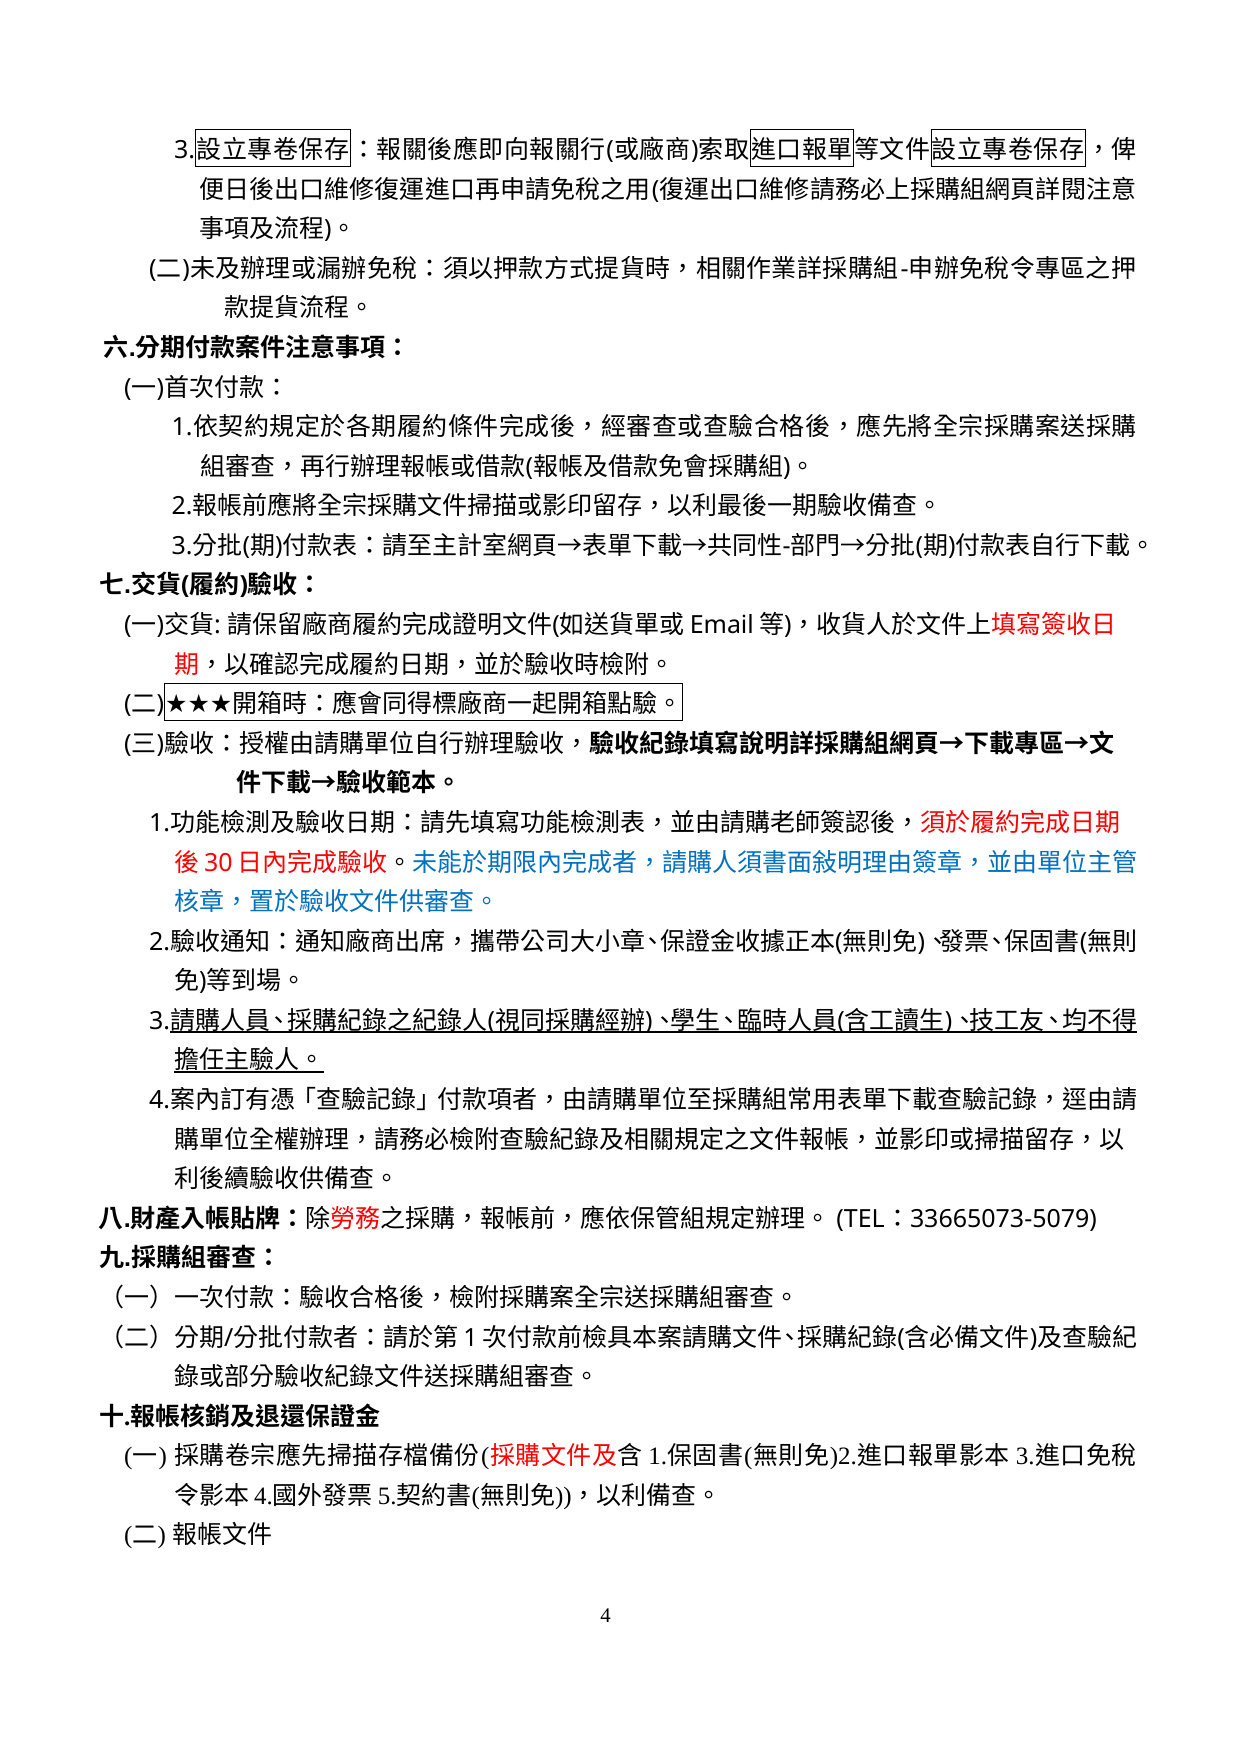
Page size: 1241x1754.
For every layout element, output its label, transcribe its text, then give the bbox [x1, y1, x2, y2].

text 3.請購人員、採購紀錄之紀錄人(視同採購經辦)、學生、臨時人員(含工讀生)、技工友、均不得擔任主驗人。 [149, 998, 1137, 1077]
text 2.驗收通知：通知廠商出席，攜帶公司大小章、保證金收據正本(無則免)、發票、保固書(無則免)等到場。 [149, 918, 1137, 998]
text 七.交貨(履約)驗收： [99, 562, 1137, 602]
text (二)★★★開箱時：應會同得標廠商一起開箱點驗。 [74, 681, 1137, 721]
text 1.功能檢測及驗收日期：請先填寫功能檢測表，並由請購老師簽認後，須於履約完成日期後30日內完成驗收。未能於期限內完成者，請購人須書面敍明理由簽章，並由單位主管核章，置於驗收文件供審查。 [149, 800, 1137, 918]
text 六.分期付款案件注意事項： [103, 325, 1137, 364]
text (二)未及辦理或漏辦免稅：須以押款方式提貨時，相關作業詳採購組-申辦免稅令專區之押款提貨流程。 [149, 246, 1137, 325]
text （一）一次付款：驗收合格後，檢附採購案全宗送採購組審查。 [99, 1275, 1137, 1314]
text （二）分期/分批付款者：請於第1次付款前檢具本案請購文件、採購紀錄(含必備文件)及查驗紀錄或部分驗收紀錄文件送採購組審查。 [99, 1314, 1137, 1393]
text 2.報帳前應將全宗採購文件掃描或影印留存，以利最後一期驗收備查。 [171, 483, 1137, 523]
text (一)交貨: 請保留廠商履約完成證明文件(如送貨單或Email等)，收貨人於文件上填寫簽收日期，以確認完成履約日期，並於驗收時檢附。 [124, 602, 1137, 681]
text 八.財產入帳貼牌：除勞務之採購，報帳前，應依保管組規定辦理。 (TEL：33665073-5079) [99, 1196, 1137, 1235]
text (三)驗收：授權由請購單位自行辦理驗收，驗收紀錄填寫說明詳採購組網頁→下載專區→文件下載→驗收範本。 [74, 721, 1137, 800]
text 九.採購組審查： [74, 1235, 1137, 1275]
text 3.分批(期)付款表：請至主計室網頁→表單下載→共同性-部門→分批(期)付款表自行下載。 [171, 523, 1137, 562]
text 十.報帳核銷及退還保證金 [99, 1393, 1137, 1433]
text (一) 採購卷宗應先掃描存檔備份(採購文件及含1.保固書(無則免)2.進口報單影本3.進口免稅令影本4.國外發票5.契約書(無則免))，以利備查。 [124, 1433, 1137, 1512]
text 3.設立專卷保存：報關後應即向報關行(或廠商)索取進口報單等文件設立專卷保存，俾便日後出口維修復運進口再申請免稅之用(復運出口維修請務必上採購組網頁詳閱注意事項及流程)。 [174, 127, 1137, 246]
text 1.依契約規定於各期履約條件完成後，經審查或查驗合格後，應先將全宗採購案送採購組審查，再行辦理報帳或借款(報帳及借款免會採購組)。 [171, 404, 1137, 483]
text (二) 報帳文件 [124, 1512, 1137, 1552]
text 4.案內訂有憑「查驗記錄」付款項者，由請購單位至採購組常用表單下載查驗記錄，逕由請購單位全權辦理，請務必檢附查驗紀錄及相關規定之文件報帳，並影印或掃描留存，以利後續驗收供備查。 [149, 1077, 1137, 1196]
text (一)首次付款： [74, 364, 1137, 404]
